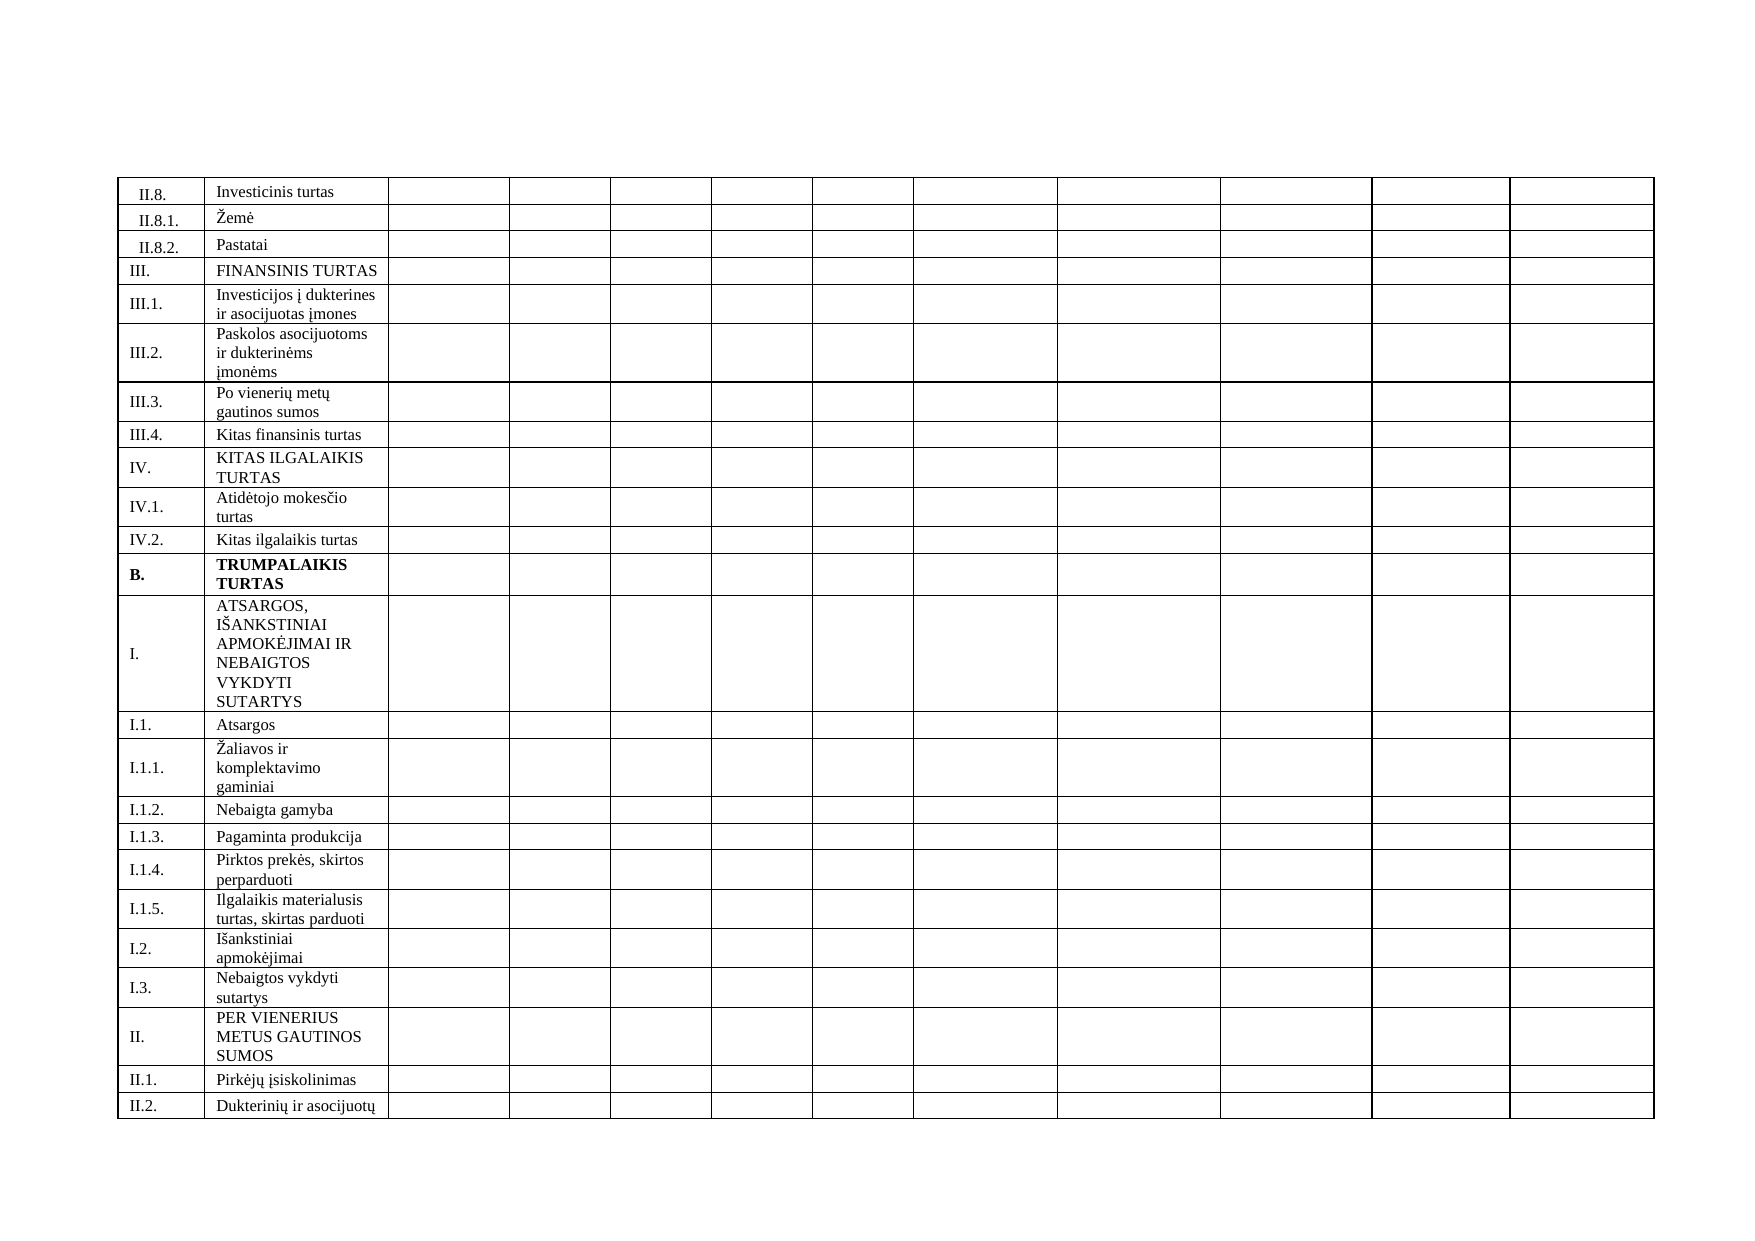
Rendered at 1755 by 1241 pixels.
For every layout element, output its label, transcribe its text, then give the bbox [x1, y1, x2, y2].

table_cell B. [119, 554, 204, 595]
table_cell Dukterinių ir asocijuotų [205, 1093, 388, 1118]
table_cell [1511, 527, 1653, 553]
table_cell [1373, 285, 1509, 323]
table_cell [1058, 554, 1220, 595]
table_cell [1511, 929, 1653, 967]
table_cell [914, 205, 1057, 230]
table_cell [712, 1008, 812, 1065]
table_cell Pirkėjų įsiskolinimas [205, 1066, 388, 1092]
table_cell II.8.1. [119, 205, 204, 230]
table_cell Investicijos į dukterines ir asocijuotas įmones [205, 285, 388, 323]
table_cell [510, 1093, 610, 1118]
table_cell Investicinis turtas [205, 178, 388, 204]
table_cell [712, 205, 812, 230]
table_cell [1221, 797, 1371, 822]
table_cell [1511, 205, 1653, 230]
table_cell [611, 824, 711, 849]
table_cell [389, 890, 509, 928]
table_cell [1373, 383, 1509, 421]
table_cell [1221, 422, 1371, 447]
table_cell [813, 205, 913, 230]
table_cell [712, 824, 812, 849]
table_cell [813, 448, 913, 487]
table_cell [1058, 205, 1220, 230]
table_cell [1058, 890, 1220, 928]
table_cell [1511, 422, 1653, 447]
table_cell [510, 527, 610, 553]
table_cell [1058, 1066, 1220, 1092]
table_cell [712, 1066, 812, 1092]
table_cell [1511, 739, 1653, 796]
table_cell [813, 797, 913, 822]
table_cell III.2. [119, 324, 204, 381]
table_cell Žemė [205, 205, 388, 230]
table_cell [389, 850, 509, 888]
table_cell [389, 285, 509, 323]
table_cell [712, 739, 812, 796]
table_cell [510, 554, 610, 595]
table_cell [1373, 968, 1509, 1007]
table_cell [813, 1008, 913, 1065]
table_cell [611, 527, 711, 553]
table_cell [1221, 324, 1371, 381]
table_cell [389, 231, 509, 257]
table_cell I.1.1. [119, 739, 204, 796]
table_cell III.3. [119, 383, 204, 421]
table_cell [1373, 1066, 1509, 1092]
table_cell [611, 285, 711, 323]
table_cell [1058, 968, 1220, 1007]
table_cell [1058, 739, 1220, 796]
table_cell [1511, 285, 1653, 323]
table_cell [510, 324, 610, 381]
table_cell [1373, 1008, 1509, 1065]
table_cell I.3. [119, 968, 204, 1007]
table_cell [1511, 596, 1653, 711]
table_cell [1373, 231, 1509, 257]
table_cell [914, 968, 1057, 1007]
table_cell [1058, 422, 1220, 447]
table_cell [1058, 596, 1220, 711]
table_cell [1221, 890, 1371, 928]
table_cell [712, 488, 812, 526]
table_cell [813, 1066, 913, 1092]
table_cell III. [119, 258, 204, 283]
table_cell Ilgalaikis materialusis turtas, skirtas parduoti [205, 890, 388, 928]
table_cell II.2. [119, 1093, 204, 1118]
table_cell [1221, 1066, 1371, 1092]
table_cell [611, 554, 711, 595]
table_cell [389, 1093, 509, 1118]
table_cell [510, 824, 610, 849]
table_cell [389, 258, 509, 283]
table_cell [813, 824, 913, 849]
table_cell [914, 890, 1057, 928]
table_cell [1511, 383, 1653, 421]
table_cell [510, 850, 610, 888]
table_cell [813, 739, 913, 796]
table_cell [1221, 178, 1371, 204]
table_cell [1373, 1093, 1509, 1118]
table_cell [510, 258, 610, 283]
table_cell [510, 890, 610, 928]
table_cell [712, 850, 812, 888]
table_cell [1511, 178, 1653, 204]
table_cell [813, 596, 913, 711]
table_cell [611, 890, 711, 928]
table_cell II.1. [119, 1066, 204, 1092]
table_cell [389, 797, 509, 822]
table_cell IV.1. [119, 488, 204, 526]
table_cell [712, 231, 812, 257]
table_cell I.1. [119, 712, 204, 737]
table_cell [1511, 324, 1653, 381]
table_cell [510, 178, 610, 204]
table_cell [1221, 1008, 1371, 1065]
table_cell [1058, 178, 1220, 204]
table_cell [611, 231, 711, 257]
table_cell [1373, 712, 1509, 737]
table_cell [1221, 850, 1371, 888]
table_cell [914, 422, 1057, 447]
table_cell [1511, 850, 1653, 888]
table_cell I.1.3. [119, 824, 204, 849]
table_cell [1511, 448, 1653, 487]
table_cell [611, 205, 711, 230]
table_cell [914, 554, 1057, 595]
table_cell [1373, 178, 1509, 204]
table_cell Atsargos [205, 712, 388, 737]
table_cell [712, 929, 812, 967]
table_cell I.1.5. [119, 890, 204, 928]
table_cell [712, 383, 812, 421]
table_cell II.8. [119, 178, 204, 204]
table_cell Pirktos prekės, skirtos perparduoti [205, 850, 388, 888]
table_cell [712, 258, 812, 283]
table_cell [914, 527, 1057, 553]
table_cell [813, 285, 913, 323]
table_cell [813, 890, 913, 928]
table_cell [510, 739, 610, 796]
table_cell [914, 797, 1057, 822]
table_cell [1058, 850, 1220, 888]
table_cell [1221, 554, 1371, 595]
table_cell [1058, 1093, 1220, 1118]
table_cell Nebaigta gamyba [205, 797, 388, 822]
table_cell [510, 968, 610, 1007]
table_cell [1511, 488, 1653, 526]
table_cell [611, 488, 711, 526]
table_cell [510, 1008, 610, 1065]
table_cell [712, 596, 812, 711]
table_cell [1058, 258, 1220, 283]
table_cell [1221, 1093, 1371, 1118]
table_cell [389, 488, 509, 526]
table_cell Žaliavos ir komplektavimo gaminiai [205, 739, 388, 796]
table_cell [1058, 231, 1220, 257]
table_cell [1511, 258, 1653, 283]
table_cell [1373, 596, 1509, 711]
table_cell Nebaigtos vykdyti sutartys [205, 968, 388, 1007]
table_cell FINANSINIS TURTAS [205, 258, 388, 283]
table_cell [712, 178, 812, 204]
table_cell [1221, 968, 1371, 1007]
table_cell [510, 929, 610, 967]
table_cell [914, 383, 1057, 421]
table_cell [712, 554, 812, 595]
table_cell [813, 383, 913, 421]
table_cell [1511, 890, 1653, 928]
table_cell [1511, 824, 1653, 849]
table_cell [611, 797, 711, 822]
table_cell [914, 324, 1057, 381]
table_cell [712, 712, 812, 737]
table_cell [389, 929, 509, 967]
table_cell [914, 929, 1057, 967]
table_cell [1058, 797, 1220, 822]
table_cell [1058, 712, 1220, 737]
table_cell I.1.2. [119, 797, 204, 822]
table_cell Pastatai [205, 231, 388, 257]
table_cell [1511, 231, 1653, 257]
table_cell KITAS ILGALAIKIS TURTAS [205, 448, 388, 487]
table_cell [914, 850, 1057, 888]
table_cell [611, 712, 711, 737]
table_cell [1373, 850, 1509, 888]
table_cell [1373, 422, 1509, 447]
table_cell [712, 422, 812, 447]
table_cell [1373, 739, 1509, 796]
table_cell [914, 231, 1057, 257]
table_cell [1221, 596, 1371, 711]
table_cell [914, 448, 1057, 487]
table_cell [389, 712, 509, 737]
table_cell Kitas ilgalaikis turtas [205, 527, 388, 553]
table_cell [1221, 527, 1371, 553]
table_cell [1058, 383, 1220, 421]
table_cell [1511, 712, 1653, 737]
table_cell [1373, 324, 1509, 381]
table_cell [1221, 712, 1371, 737]
table_cell [914, 258, 1057, 283]
table_cell [1058, 448, 1220, 487]
table_cell [611, 968, 711, 1007]
table_cell [611, 929, 711, 967]
table_cell [510, 712, 610, 737]
table_cell [1058, 929, 1220, 967]
table_cell [712, 890, 812, 928]
table_cell Išankstiniai apmokėjimai [205, 929, 388, 967]
table_cell [712, 324, 812, 381]
table_cell [914, 824, 1057, 849]
table_cell I.2. [119, 929, 204, 967]
table_cell [389, 739, 509, 796]
table_cell [389, 448, 509, 487]
table_cell [1058, 527, 1220, 553]
table_cell I. [119, 596, 204, 711]
table_cell [389, 968, 509, 1007]
table_cell II.8.2. [119, 231, 204, 257]
table_cell [914, 739, 1057, 796]
table_cell [389, 324, 509, 381]
table_cell [1221, 285, 1371, 323]
table_cell [389, 1066, 509, 1092]
table_cell [510, 448, 610, 487]
table_cell [611, 739, 711, 796]
table_cell [813, 258, 913, 283]
table_cell [1373, 890, 1509, 928]
table_cell [389, 527, 509, 553]
table_cell [813, 712, 913, 737]
table_cell [914, 1066, 1057, 1092]
table_cell [389, 178, 509, 204]
table_cell III.1. [119, 285, 204, 323]
table_cell [1058, 488, 1220, 526]
table_cell [611, 178, 711, 204]
table_cell [1373, 554, 1509, 595]
table_cell [510, 205, 610, 230]
table_cell [389, 1008, 509, 1065]
table_cell Kitas finansinis turtas [205, 422, 388, 447]
table_cell [611, 596, 711, 711]
table_cell [389, 205, 509, 230]
table_cell [389, 824, 509, 849]
table_cell [611, 422, 711, 447]
table_cell [510, 231, 610, 257]
table_cell [1373, 824, 1509, 849]
table_cell II. [119, 1008, 204, 1065]
table_cell [712, 1093, 812, 1118]
table_cell [1221, 383, 1371, 421]
table_cell [1221, 448, 1371, 487]
table_cell [1373, 929, 1509, 967]
table_cell [813, 488, 913, 526]
table_cell [389, 554, 509, 595]
table_cell [1058, 324, 1220, 381]
table_cell [712, 448, 812, 487]
table_cell [1373, 797, 1509, 822]
table_cell [611, 850, 711, 888]
table_cell [1058, 1008, 1220, 1065]
table_cell Paskolos asocijuotoms ir dukterinėms įmonėms [205, 324, 388, 381]
table_cell [813, 929, 913, 967]
table_cell [1511, 797, 1653, 822]
table_cell [914, 178, 1057, 204]
table_cell [712, 527, 812, 553]
table_cell [510, 797, 610, 822]
table_cell [1511, 1066, 1653, 1092]
table_cell [813, 324, 913, 381]
table_cell I.1.4. [119, 850, 204, 888]
table_cell [813, 178, 913, 204]
table_cell [813, 1093, 913, 1118]
table_cell [510, 488, 610, 526]
table_cell [389, 422, 509, 447]
table_cell IV.2. [119, 527, 204, 553]
table_cell [611, 1066, 711, 1092]
table_cell [813, 554, 913, 595]
table_cell [510, 1066, 610, 1092]
table_cell [914, 488, 1057, 526]
table_cell [611, 448, 711, 487]
table_cell [389, 596, 509, 711]
table_cell [1221, 258, 1371, 283]
table_cell [914, 285, 1057, 323]
table_cell [1373, 448, 1509, 487]
table_cell [611, 1093, 711, 1118]
table_cell [914, 712, 1057, 737]
table_cell [1221, 488, 1371, 526]
table_cell [510, 596, 610, 711]
table_cell ATSARGOS, IŠANKSTINIAI APMOKĖJIMAI IR NEBAIGTOS VYKDYTI SUTARTYS [205, 596, 388, 711]
table_cell [1221, 231, 1371, 257]
table_cell [611, 258, 711, 283]
table_cell [510, 422, 610, 447]
table_cell [813, 968, 913, 1007]
table_cell [813, 422, 913, 447]
table_cell [1221, 824, 1371, 849]
table_cell [1221, 929, 1371, 967]
table_cell [813, 231, 913, 257]
table_cell [1511, 1093, 1653, 1118]
table_cell [914, 1008, 1057, 1065]
table_cell [813, 850, 913, 888]
table_cell [712, 285, 812, 323]
table_cell [1373, 258, 1509, 283]
table_cell [389, 383, 509, 421]
table_cell [1058, 824, 1220, 849]
table_cell [611, 324, 711, 381]
table_cell [611, 383, 711, 421]
table_cell [914, 1093, 1057, 1118]
table_cell [510, 383, 610, 421]
table_cell [611, 1008, 711, 1065]
table_cell Atidėtojo mokesčio turtas [205, 488, 388, 526]
table_cell [1221, 739, 1371, 796]
table_cell [712, 797, 812, 822]
table_cell PER VIENERIUS METUS GAUTINOS SUMOS [205, 1008, 388, 1065]
table_cell [1373, 205, 1509, 230]
table_cell [1221, 205, 1371, 230]
table_cell [510, 285, 610, 323]
table_cell [914, 596, 1057, 711]
table_cell Pagaminta produkcija [205, 824, 388, 849]
table_cell [712, 968, 812, 1007]
table_cell [1373, 488, 1509, 526]
table_cell [1511, 554, 1653, 595]
table_cell [1511, 1008, 1653, 1065]
table_cell TRUMPALAIKIS TURTAS [205, 554, 388, 595]
table_cell Po vienerių metų gautinos sumos [205, 383, 388, 421]
table_cell [1058, 285, 1220, 323]
table_cell [813, 527, 913, 553]
table_cell [1511, 968, 1653, 1007]
table_cell [1373, 527, 1509, 553]
table_cell III.4. [119, 422, 204, 447]
table_cell IV. [119, 448, 204, 487]
